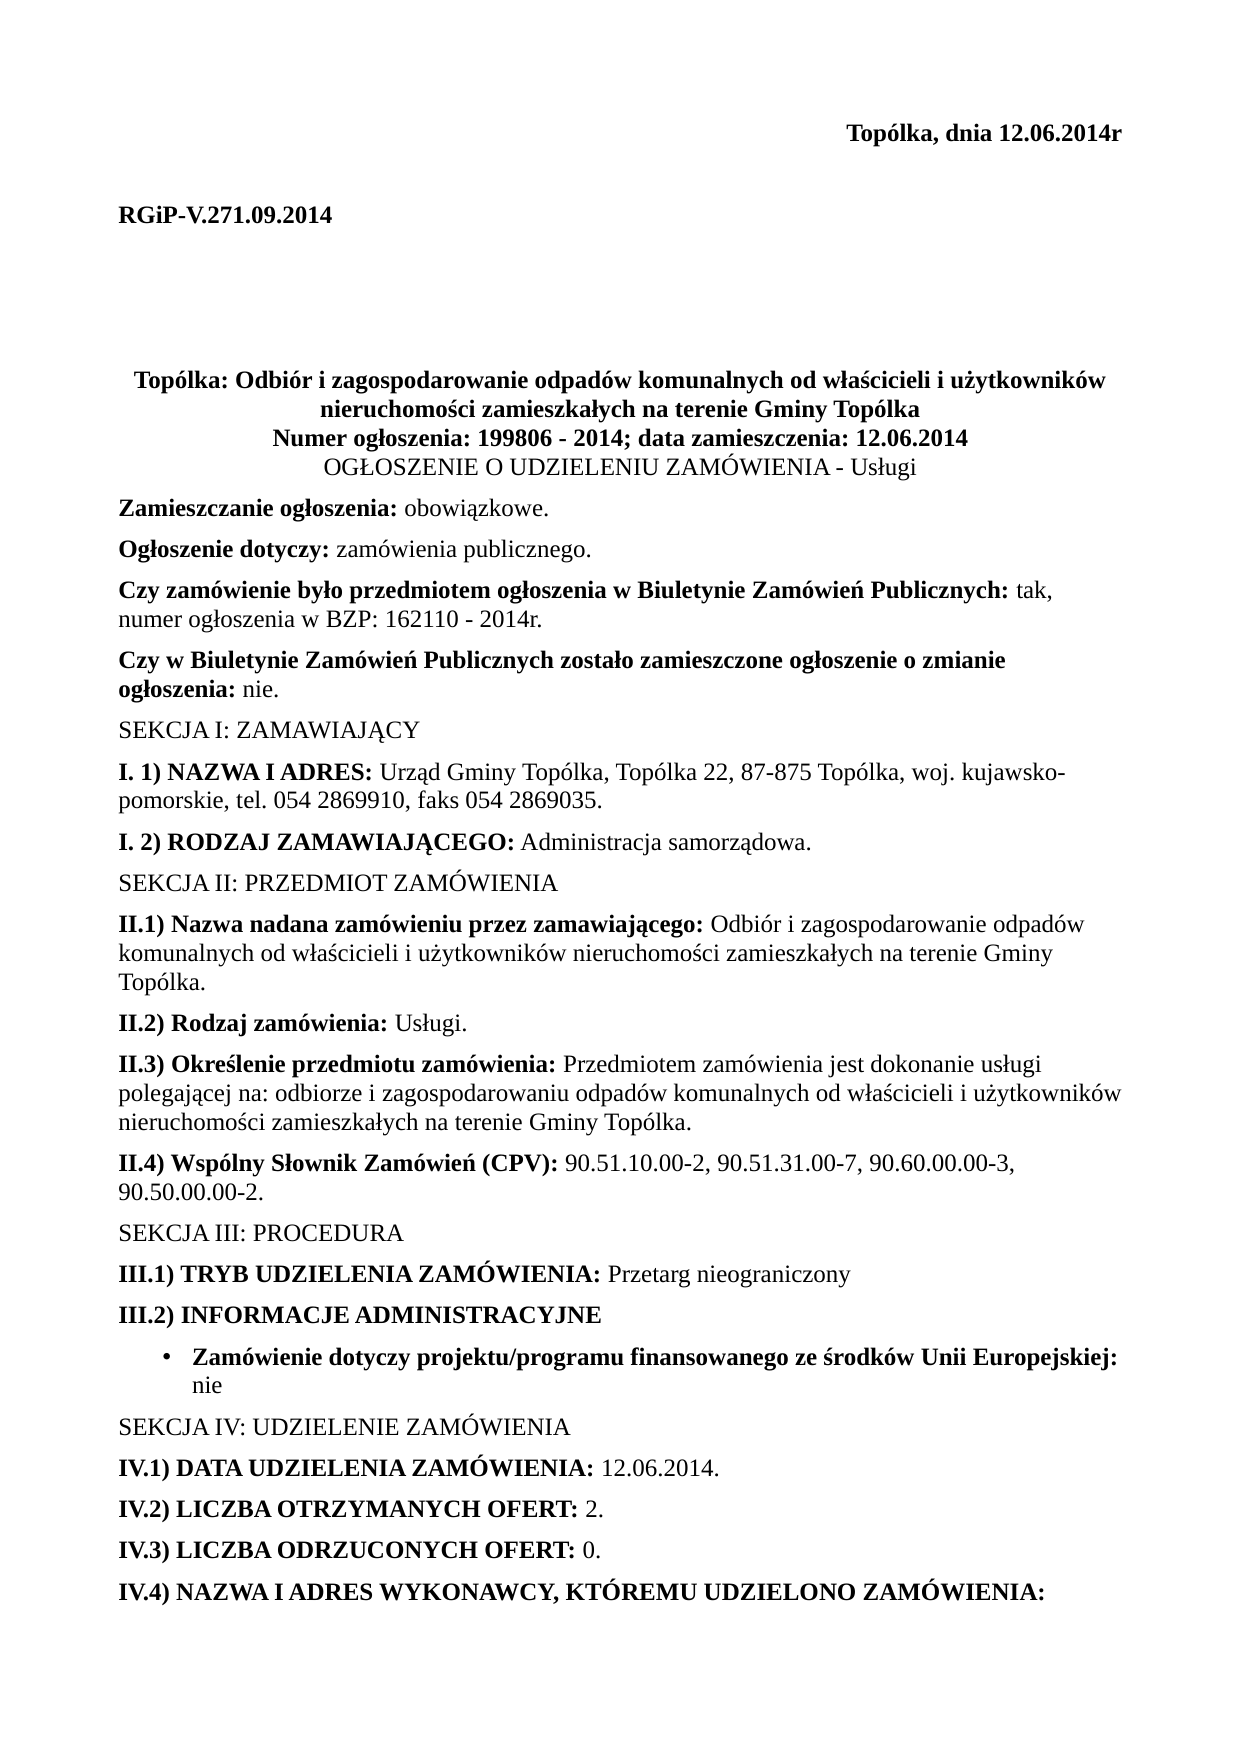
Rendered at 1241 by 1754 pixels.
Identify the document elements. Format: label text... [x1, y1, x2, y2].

text IV.1) DATA UDZIELENIA ZAMÓWIENIA: 12.06.2014. [118, 1453, 1122, 1482]
text III.1) TRYB UDZIELENIA ZAMÓWIENIA: Przetarg nieograniczony [118, 1259, 1122, 1288]
text II.2) Rodzaj zamówienia: Usługi. [118, 1008, 1122, 1037]
text I. 2) RODZAJ ZAMAWIAJĄCEGO: Administracja samorządowa. [118, 827, 1122, 856]
text II.1) Nazwa nadana zamówieniu przez zamawiającego: Odbiór i zagospodarowanie odpadów komunalnych od właścicieli i użytkowników nieruchomości zamieszkałych na terenie Gminy Topólka. [118, 909, 1122, 996]
text II.3) Określenie przedmiotu zamówienia: Przedmiotem zamówienia jest dokonanie usługi polegającej na: odbiorze i zagospodarowaniu odpadów komunalnych od właścicieli i użytkowników nieruchomości zamieszkałych na terenie Gminy Topólka. [118, 1049, 1122, 1136]
text IV.2) LICZBA OTRZYMANYCH OFERT: 2. [118, 1494, 1122, 1523]
text IV.4) NAZWA I ADRES WYKONAWCY, KTÓREMU UDZIELONO ZAMÓWIENIA: [118, 1577, 1122, 1606]
text IV.3) LICZBA ODRZUCONYCH OFERT: 0. [118, 1536, 1122, 1564]
text SEKCJA IV: UDZIELENIE ZAMÓWIENIA [118, 1412, 1122, 1441]
text Zamieszczanie ogłoszenia: obowiązkowe. [118, 493, 1122, 522]
text I. 1) NAZWA I ADRES: Urząd Gminy Topólka, Topólka 22, 87-875 Topólka, woj. kujawsko-pomorskie, tel. 054 2869910, faks 054 2869035. [118, 757, 1122, 814]
text RGiP-V.271.09.2014 [118, 201, 1122, 229]
text Topólka, dnia 12.06.2014r [118, 118, 1122, 147]
text SEKCJA III: PROCEDURA [118, 1218, 1122, 1247]
text Topólka: Odbiór i zagospodarowanie odpadów komunalnych od właścicieli i użytkowników nieruchomości zamieszkałych na terenie Gminy Topólka Numer ogłoszenia: 199806 - 2014; data zamieszczenia: 12.06.2014 OGŁOSZENIE O UDZIELENIU ZAMÓWIENIA - Usługi [118, 366, 1122, 481]
text II.4) Wspólny Słownik Zamówień (CPV): 90.51.10.00-2, 90.51.31.00-7, 90.60.00.00-3, 90.50.00.00-2. [118, 1148, 1122, 1206]
text Czy zamówienie było przedmiotem ogłoszenia w Biuletynie Zamówień Publicznych: tak, numer ogłoszenia w BZP: 162110 - 2014r. [118, 576, 1122, 633]
text SEKCJA II: PRZEDMIOT ZAMÓWIENIA [118, 868, 1122, 897]
text SEKCJA I: ZAMAWIAJĄCY [118, 716, 1122, 744]
text Czy w Biuletynie Zamówień Publicznych zostało zamieszczone ogłoszenie o zmianie ogłoszenia: nie. [118, 646, 1122, 703]
text Ogłoszenie dotyczy: zamówienia publicznego. [118, 534, 1122, 563]
text III.2) INFORMACJE ADMINISTRACYJNE [118, 1301, 1122, 1329]
list Zamówienie dotyczy projektu/programu finansowanego ze środków Unii Europejskiej: nie [162, 1342, 1122, 1399]
